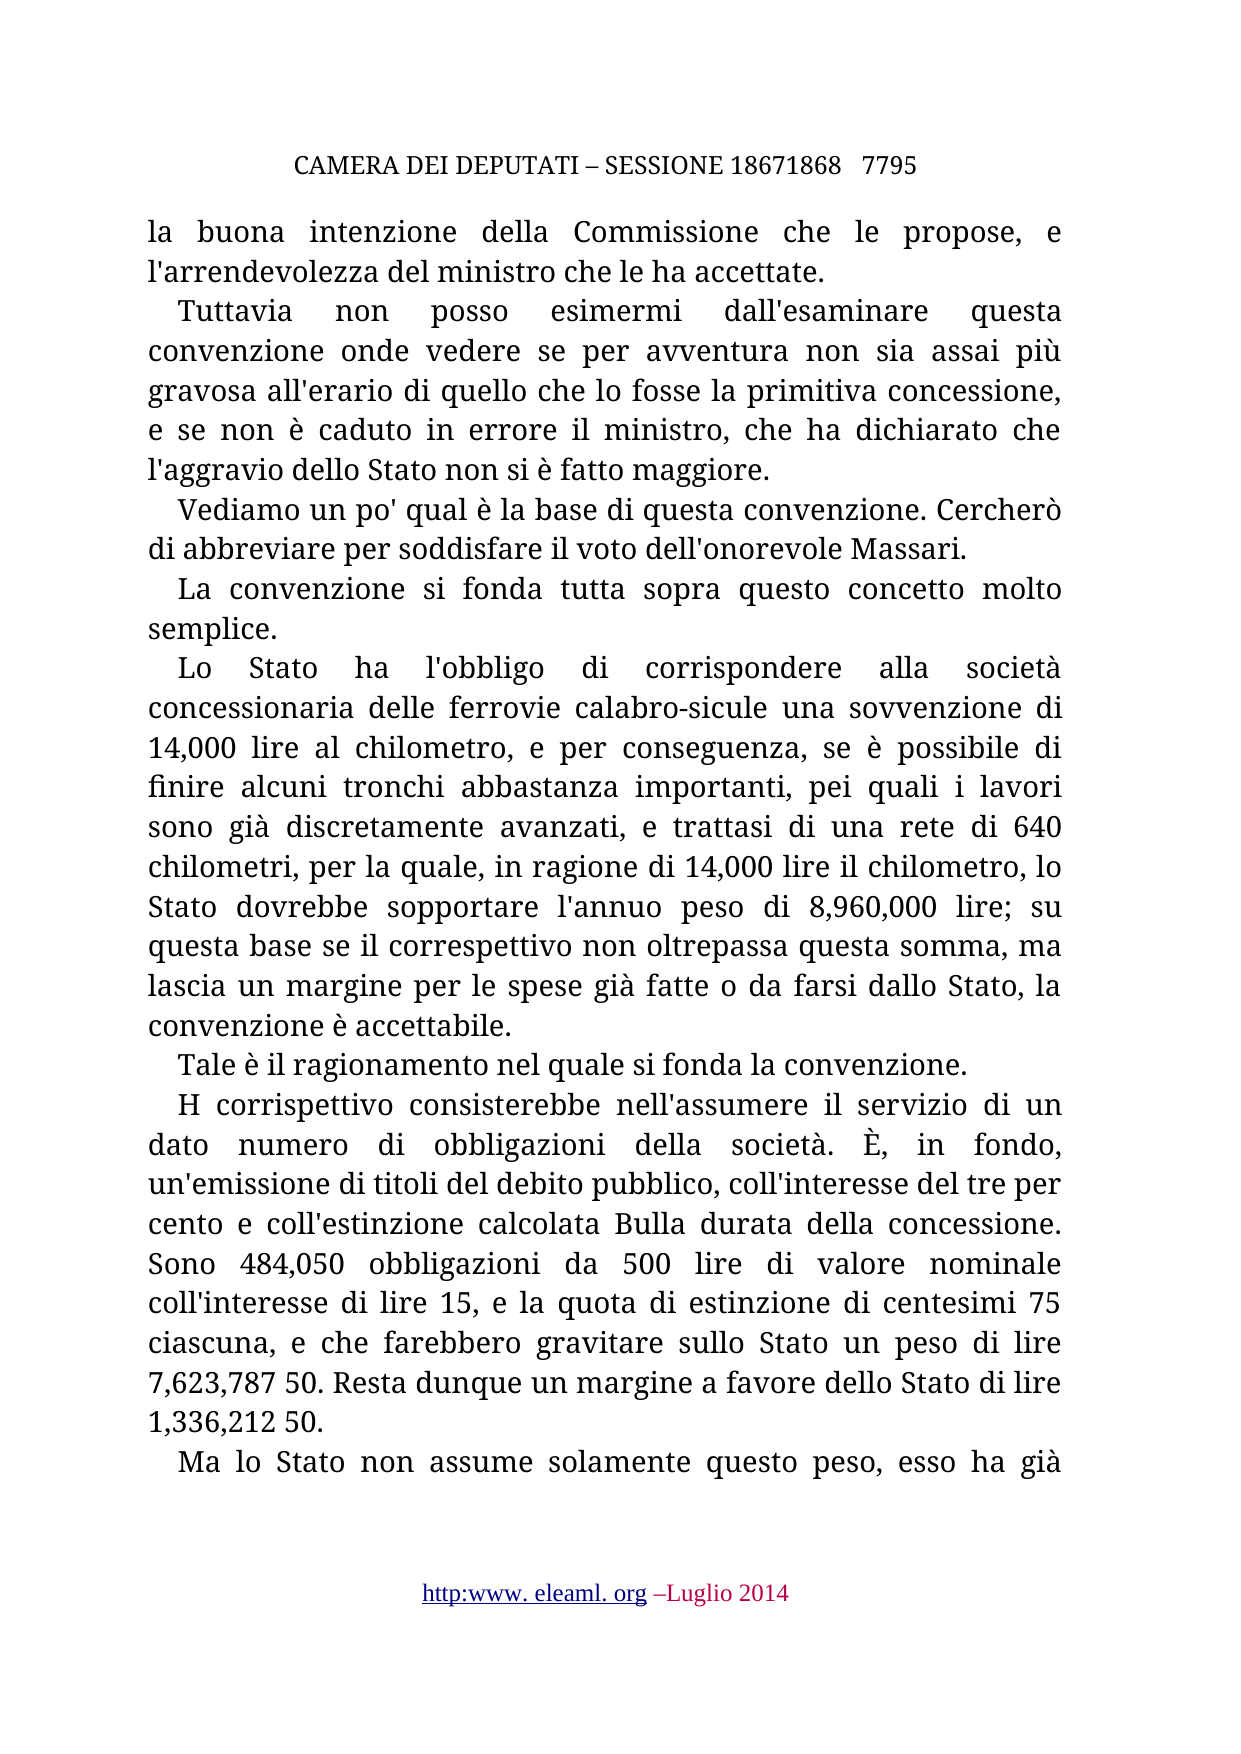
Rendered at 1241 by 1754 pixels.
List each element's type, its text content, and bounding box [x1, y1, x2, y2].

text Lo Stato ha l'obbligo di corrispondere alla società concessionaria delle ferrovie calabro-sicule una sovvenzione di 14,000 lire al chilometro, e per conseguenza, se è possibile di finire alcuni tronchi abbastanza importanti, pei quali i lavori sono già discretamente avanzati, e trattasi di una rete di 640 chilometri, per la quale, in ragione di 14,000 lire il chilometro, lo Stato dovrebbe sopportare l'annuo peso di 8,960,000 lire; su questa base se il correspettivo non oltrepassa questa somma, ma lascia un margine per le spese già fatte o da farsi dallo Stato, la convenzione è accettabile. [148, 648, 1063, 1044]
text Ma lo Stato non assume solamente questo peso, esso ha già [148, 1441, 1063, 1481]
text Vediamo un po' qual è la base di questa convenzione. Cercherò di abbreviare per soddisfare il voto dell'onorevole Massari. [148, 489, 1063, 568]
text La convenzione si fonda tutta sopra questo concetto molto semplice. [148, 568, 1063, 648]
text Tale è il ragionamento nel quale si fonda la convenzione. [148, 1044, 1063, 1084]
text la buona intenzione della Commissione che le propose, e l'arrendevolezza del ministro che le ha accettate. [148, 211, 1063, 291]
text H corrispettivo consisterebbe nell'assumere il servizio di un dato numero di obbligazioni della società. È, in fondo, un'emissione di titoli del debito pubblico, coll'interesse del tre per cento e coll'estinzione calcolata Bulla durata della concessione. Sono 484,050 obbligazioni da 500 lire di valore nominale coll'interesse di lire 15, e la quota di estinzione di centesimi 75 ciascuna, e che farebbero gravitare sullo Stato un peso di lire 7,623,787 50. Resta dunque un margine a favore dello Stato di lire 1,336,212 50. [148, 1084, 1063, 1441]
text Tuttavia non posso esimermi dall'esaminare questa convenzione onde vedere se per avventura non sia assai più gravosa all'erario di quello che lo fosse la primitiva concessione, e se non è caduto in errore il ministro, che ha dichiarato che l'aggravio dello Stato non si è fatto maggiore. [148, 291, 1063, 489]
